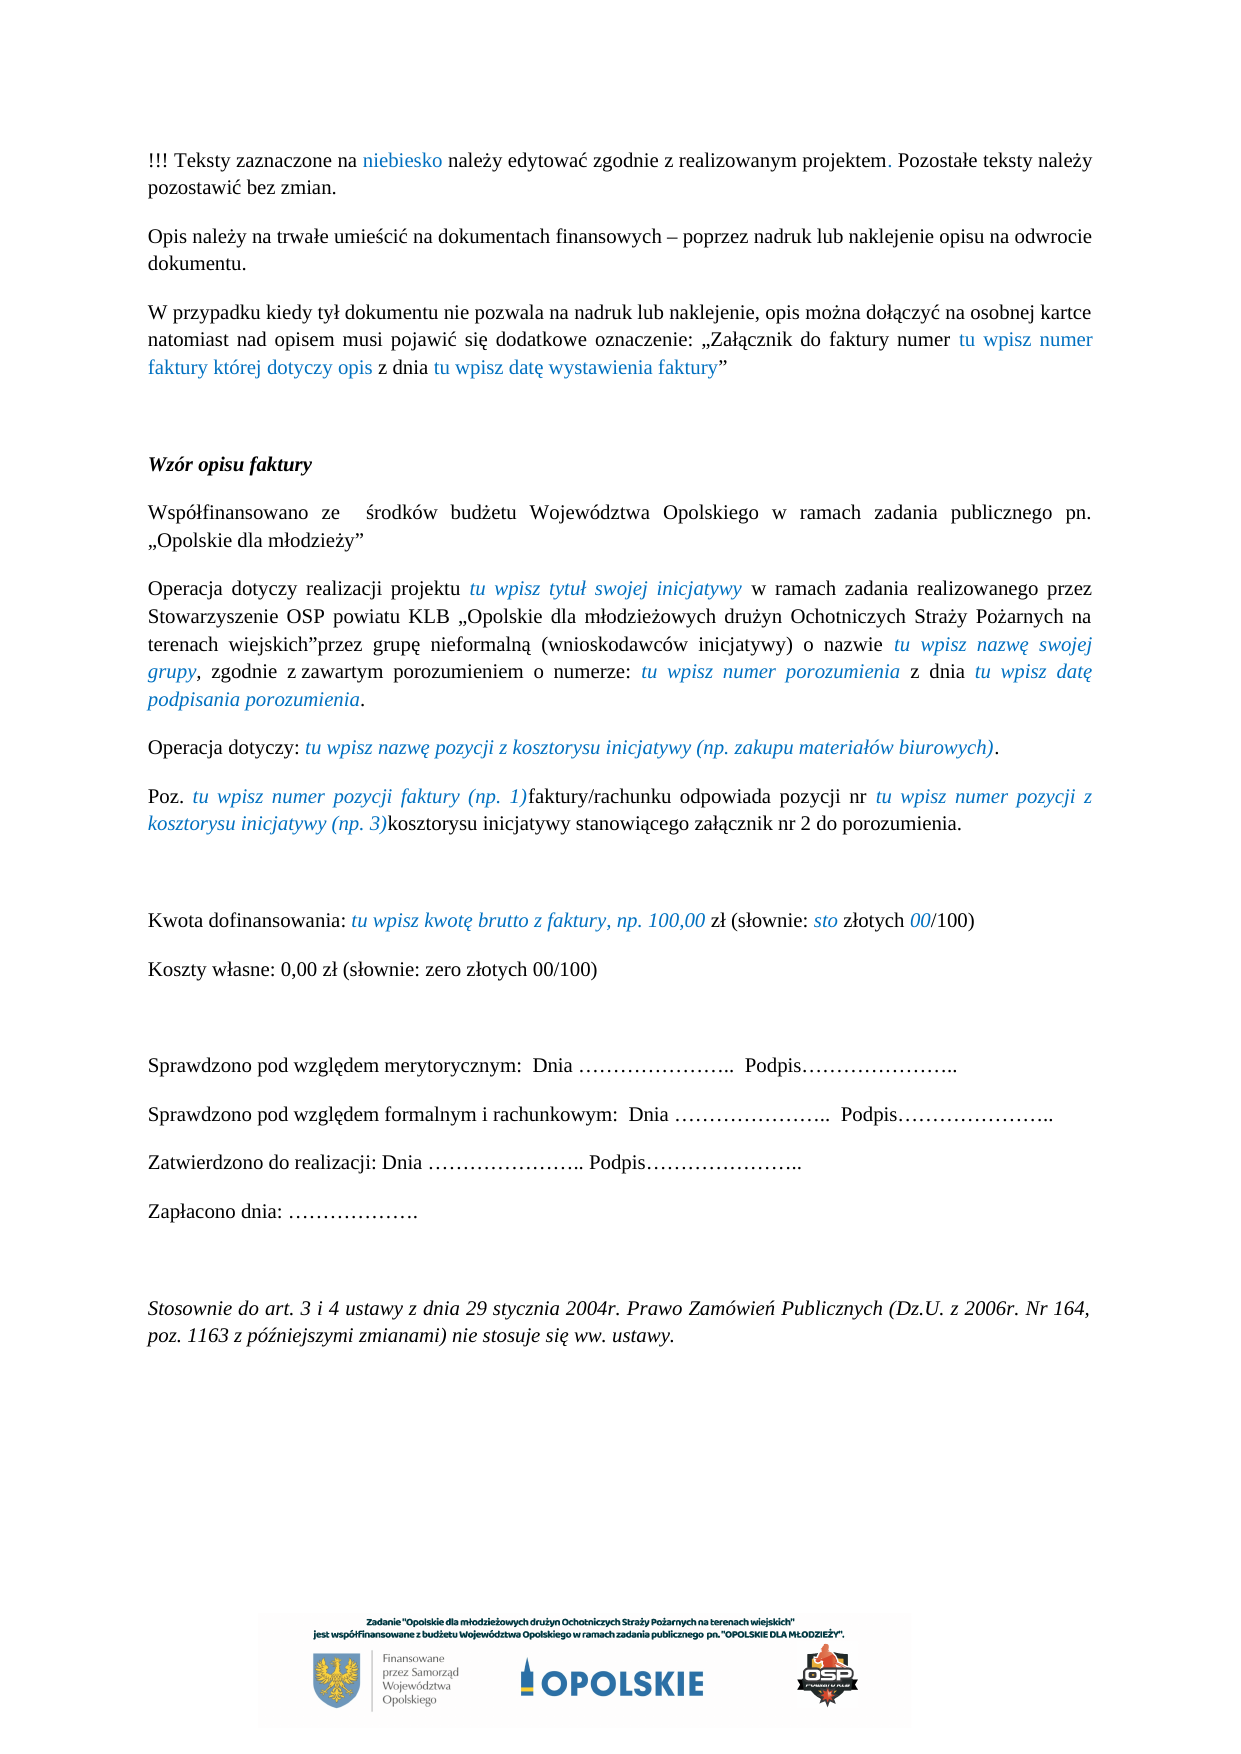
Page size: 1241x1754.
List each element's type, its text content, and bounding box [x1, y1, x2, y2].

text !!! Teksty zaznaczone na niebiesko należy edytować zgodnie z realizowanym projektem. Pozostałe teksty należy pozostawić bez zmian. [148, 148, 1093, 199]
text Zapłacono dnia: ………………. [148, 1199, 1093, 1223]
picture [258, 1613, 912, 1728]
text Koszty własne: 0,00 zł (słownie: zero złotych 00/100) [148, 956, 1093, 981]
text Sprawdzono pod względem merytorycznym: Dnia ………………….. Podpis………………….. [148, 1053, 1093, 1077]
text Poz. tu wpisz numer pozycji faktury (np. 1)faktury/rachunku odpowiada pozycji nr tu wpisz numer pozycji z kosztorysu inicjatywy (np. 3)kosztorysu inicjatywy stanowiącego załącznik nr 2 do porozumienia. [148, 783, 1093, 835]
text Kwota dofinansowania: tu wpisz kwotę brutto z faktury, np. 100,00 zł (słownie: sto złotych 00/100) [148, 908, 1093, 932]
text W przypadku kiedy tył dokumentu nie pozwala na nadruk lub naklejenie, opis można dołączyć na osobnej kartce natomiast nad opisem musi pojawić się dodatkowe oznaczenie: „Załącznik do faktury numer tu wpisz numer faktury której dotyczy opis z dnia tu wpisz datę wystawienia faktury” [148, 300, 1093, 379]
text Współfinansowano ze środków budżetu Województwa Opolskiego w ramach zadania publicznego pn. „Opolskie dla młodzieży” [148, 500, 1093, 552]
text Stosownie do art. 3 i 4 ustawy z dnia 29 stycznia 2004r. Prawo Zamówień Publicznych (Dz.U. z 2006r. Nr 164, poz. 1163 z późniejszymi zmianami) nie stosuje się ww. ustawy. [148, 1296, 1093, 1347]
text Operacja dotyczy realizacji projektu tu wpisz tytuł swojej inicjatywy w ramach zadania realizowanego przez Stowarzyszenie OSP powiatu KLB „Opolskie dla młodzieżowych drużyn Ochotniczych Straży Pożarnych na terenach wiejskich”przez grupę nieformalną (wnioskodawców inicjatywy) o nazwie tu wpisz nazwę swojej grupy, zgodnie z zawartym porozumieniem o numerze: tu wpisz numer porozumienia z dnia tu wpisz datę podpisania porozumienia. [148, 576, 1093, 711]
text Zatwierdzono do realizacji: Dnia ………………….. Podpis………………….. [148, 1150, 1093, 1174]
text Opis należy na trwałe umieścić na dokumentach finansowych – poprzez nadruk lub naklejenie opisu na odwrocie dokumentu. [148, 224, 1093, 275]
text Sprawdzono pod względem formalnym i rachunkowym: Dnia ………………….. Podpis………………….. [148, 1102, 1093, 1126]
text Wzór opisu faktury [148, 452, 1093, 476]
text Operacja dotyczy: tu wpisz nazwę pozycji z kosztorysu inicjatywy (np. zakupu materiałów biurowych). [148, 735, 1093, 759]
